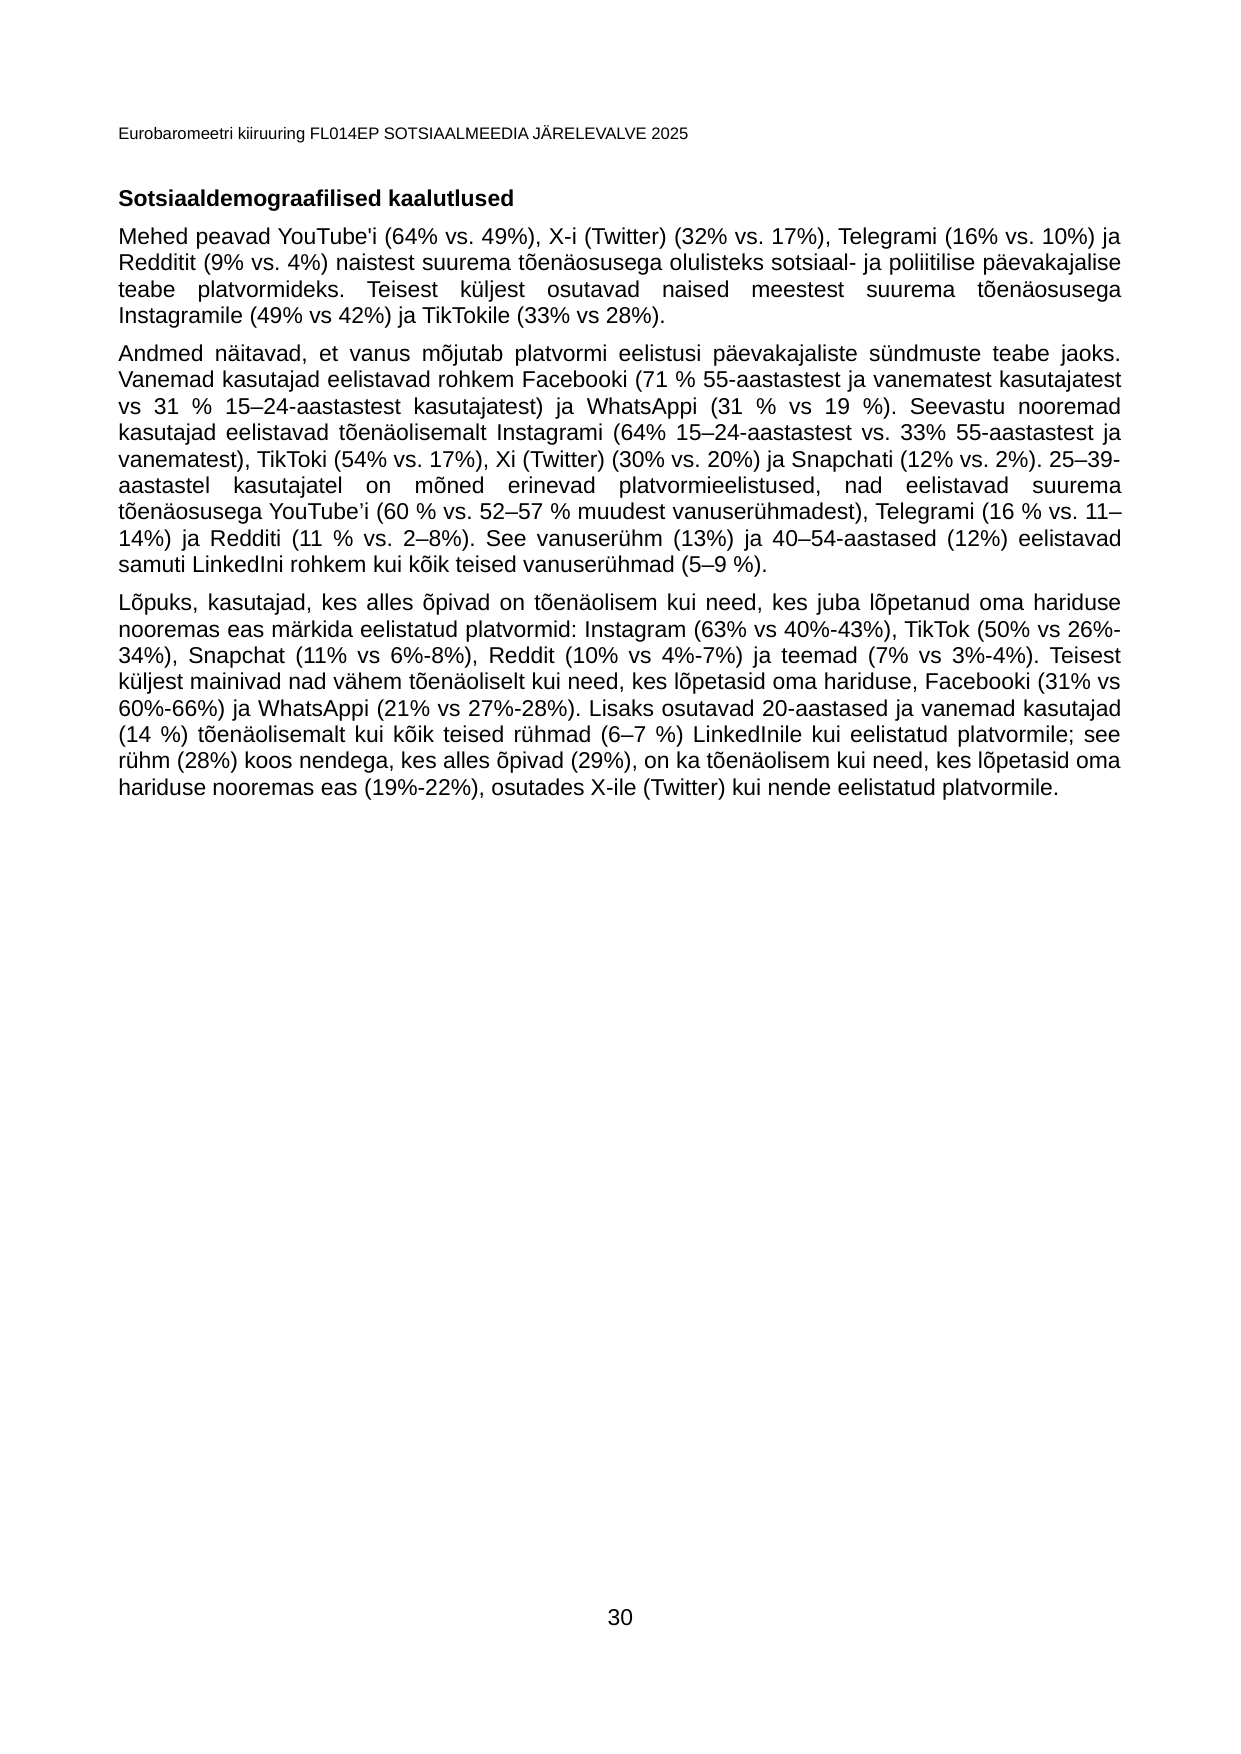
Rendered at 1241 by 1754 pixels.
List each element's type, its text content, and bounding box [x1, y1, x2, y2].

text Sotsiaaldemograafilised kaalutlused [118, 184, 1122, 211]
text Andmed näitavad, et vanus mõjutab platvormi eelistusi päevakajaliste sündmuste teabe jaoks. Vanemad kasutajad eelistavad rohkem Facebooki (71 % 55-aastastest ja vanematest kasutajatest vs 31 % 15–24-aastastest kasutajatest) ja WhatsAppi (31 % vs 19 %). Seevastu nooremad kasutajad eelistavad tõenäolisemalt Instagrami (64% 15–24-aastastest vs. 33% 55-aastastest ja vanematest), TikToki (54% vs. 17%), Xi (Twitter) (30% vs. 20%) ja Snapchati (12% vs. 2%). 25–39-aastastel kasutajatel on mõned erinevad platvormieelistused, nad eelistavad suurema tõenäosusega YouTube’i (60 % vs. 52–57 % muudest vanuserühmadest), Telegrami (16 % vs. 11–14%) ja Redditi (11 % vs. 2–8%). See vanuserühm (13%) ja 40–54-aastased (12%) eelistavad samuti LinkedIni rohkem kui kõik teised vanuserühmad (5–9 %). [118, 340, 1122, 577]
text Lõpuks, kasutajad, kes alles õpivad on tõenäolisem kui need, kes juba lõpetanud oma hariduse nooremas eas märkida eelistatud platvormid: Instagram (63% vs 40%-43%), TikTok (50% vs 26%-34%), Snapchat (11% vs 6%-8%), Reddit (10% vs 4%-7%) ja teemad (7% vs 3%-4%). Teisest küljest mainivad nad vähem tõenäoliselt kui need, kes lõpetasid oma hariduse, Facebooki (31% vs 60%-66%) ja WhatsAppi (21% vs 27%-28%). Lisaks osutavad 20-aastased ja vanemad kasutajad (14 %) tõenäolisemalt kui kõik teised rühmad (6–7 %) LinkedInile kui eelistatud platvormile; see rühm (28%) koos nendega, kes alles õpivad (29%), on ka tõenäolisem kui need, kes lõpetasid oma hariduse nooremas eas (19%-22%), osutades X-ile (Twitter) kui nende eelistatud platvormile. [118, 589, 1122, 800]
text Mehed peavad YouTube'i (64% vs. 49%), X-i (Twitter) (32% vs. 17%), Telegrami (16% vs. 10%) ja Redditit (9% vs. 4%) naistest suurema tõenäosusega olulisteks sotsiaal- ja poliitilise päevakajalise teabe platvormideks. Teisest küljest osutavad naised meestest suurema tõenäosusega Instagramile (49% vs 42%) ja TikTokile (33% vs 28%). [118, 223, 1122, 328]
